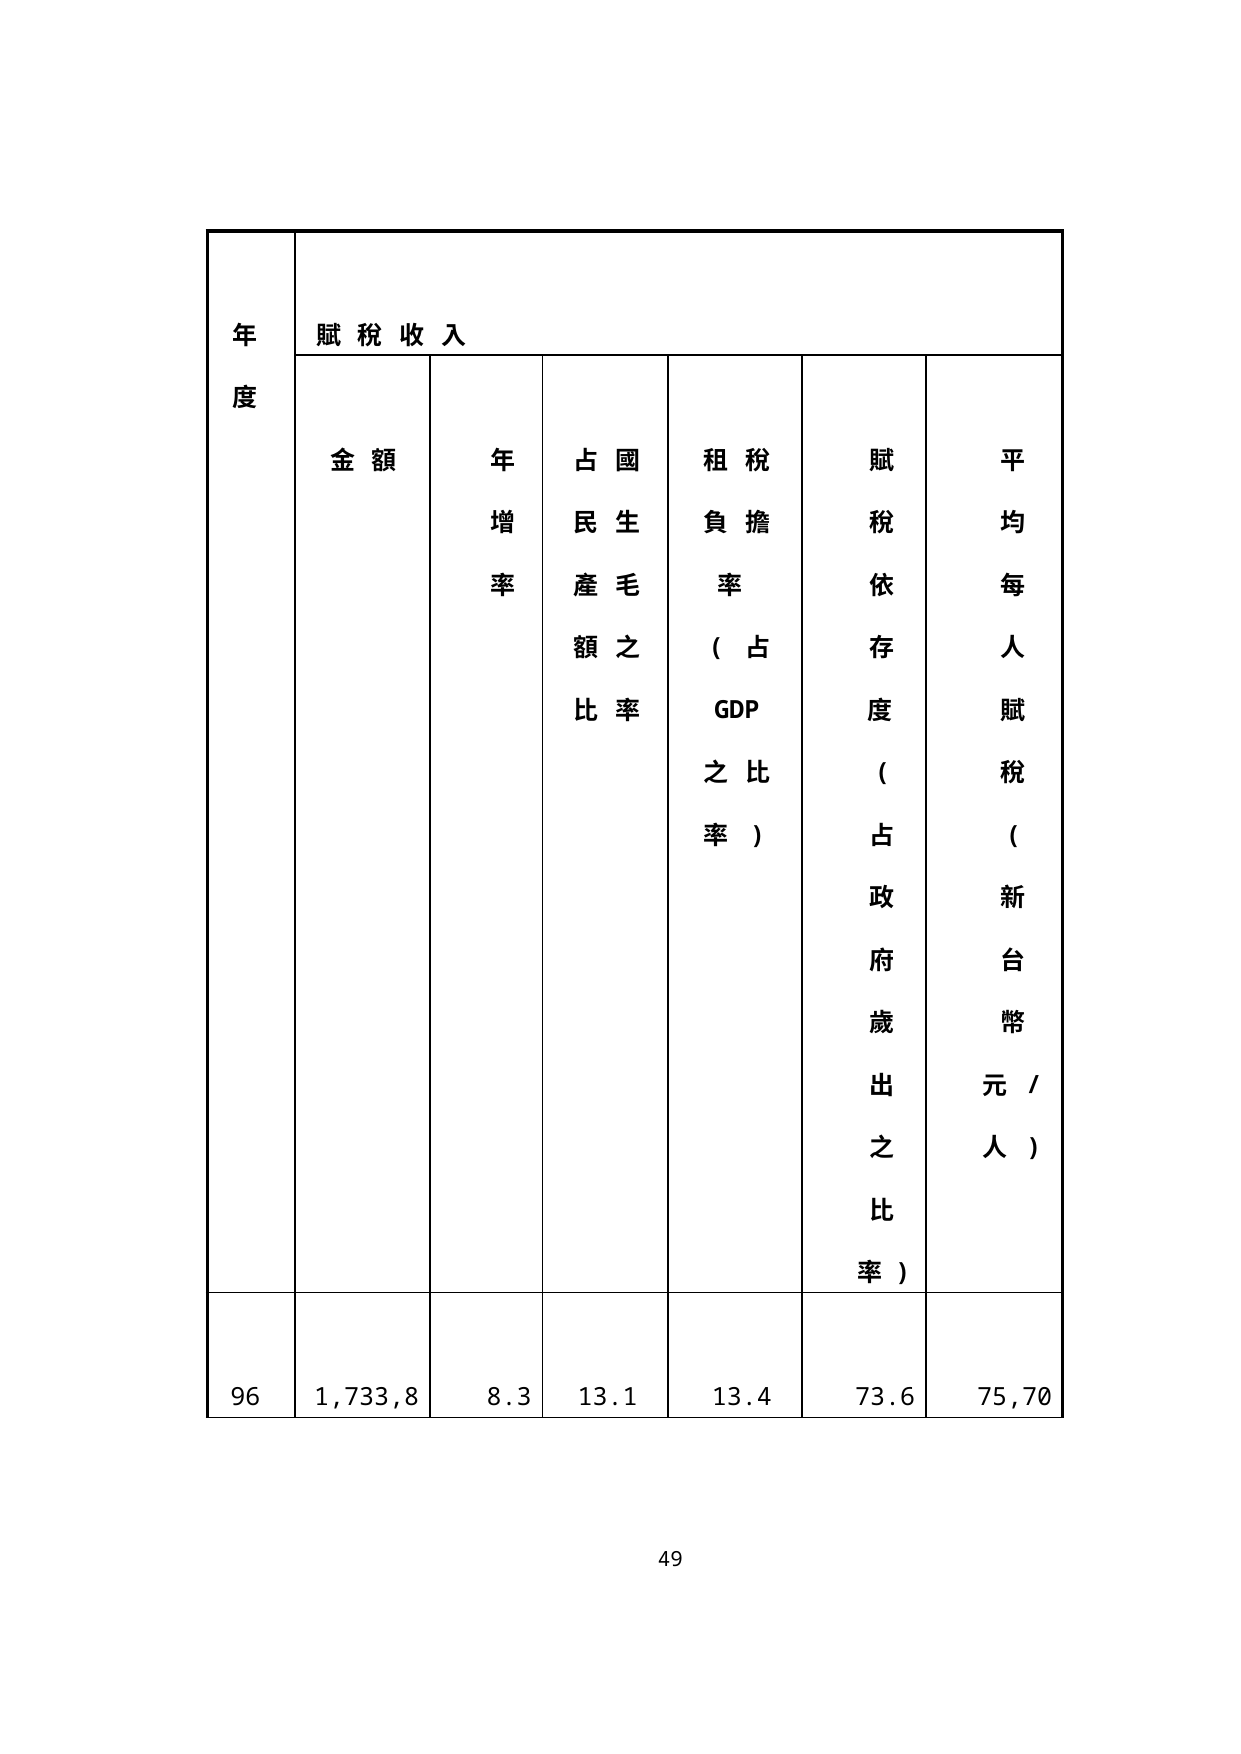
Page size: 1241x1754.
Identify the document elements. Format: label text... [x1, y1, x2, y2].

table_cell 73.6 [803, 1293, 925, 1417]
table_cell 平均每人賦稅 (新台幣元/人) [927, 356, 1061, 1292]
table_cell 占國民生產毛額之比率 [543, 356, 667, 1292]
table_cell 年增率 [431, 356, 542, 1292]
table_header 年度 [209, 233, 294, 1292]
table_cell 8.3 [431, 1293, 542, 1417]
table_cell 13.1 [543, 1293, 667, 1417]
table_cell 金額 [296, 356, 429, 1292]
table_header 賦稅收入 [296, 233, 1061, 354]
table_cell 賦稅依存度(占政府歲出之比率) [803, 356, 925, 1292]
table_cell 13.4 [669, 1293, 801, 1417]
table_cell 96 [209, 1293, 294, 1417]
table_cell 租稅負擔率(占GDP之比率) [669, 356, 801, 1292]
table_cell 1,733,8 [296, 1293, 429, 1417]
table_cell 75,70 [927, 1293, 1061, 1417]
